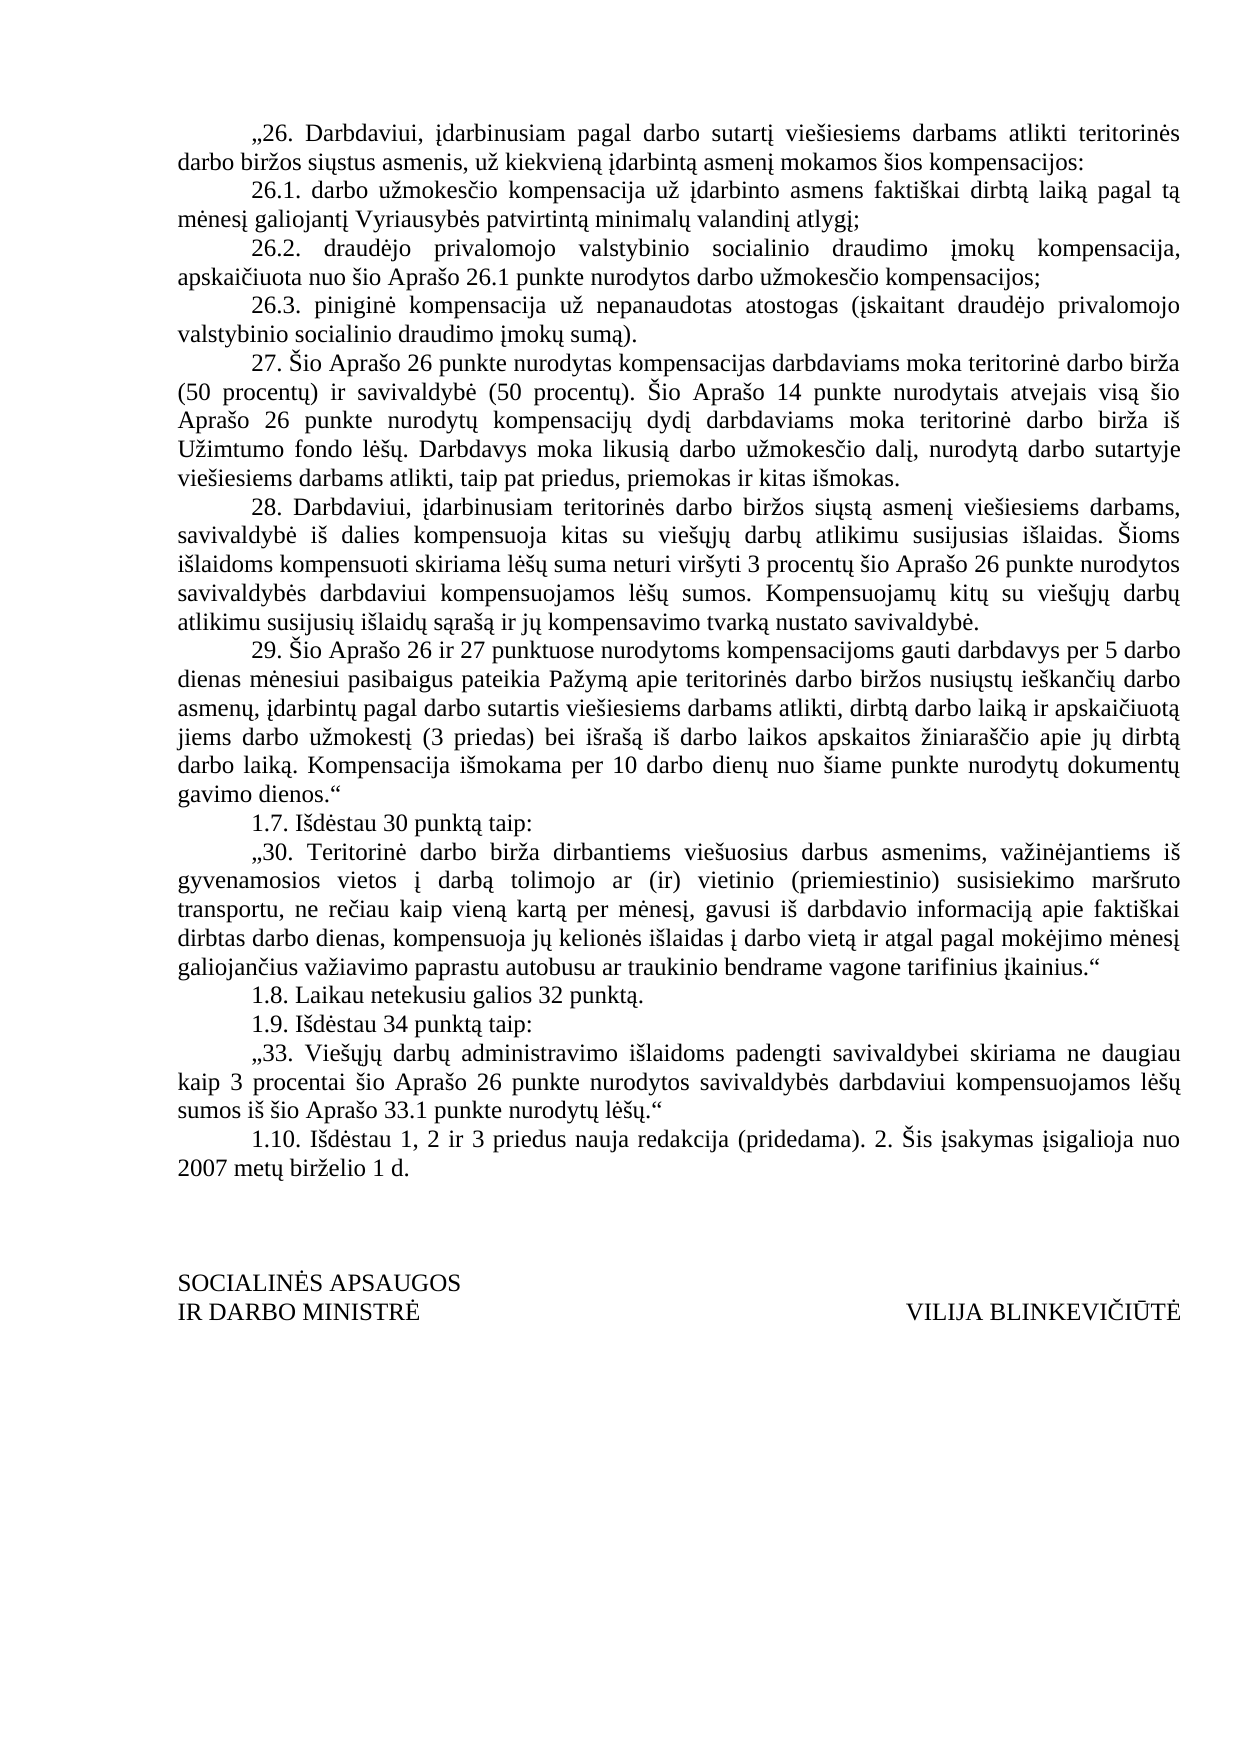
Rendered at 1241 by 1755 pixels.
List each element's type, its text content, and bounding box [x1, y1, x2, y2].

text „33. Viešųjų darbų administravimo išlaidoms padengti savivaldybei skiriama ne daugiau kaip 3 procentai šio Aprašo 26 punkte nurodytos savivaldybės darbdaviui kompensuojamos lėšų sumos iš šio Aprašo 33.1 punkte nurodytų lėšų.“ [177, 1038, 1181, 1124]
text IR DARBO MINISTRĖ VILIJA BLINKEVIČIŪTĖ [177, 1297, 1181, 1326]
text 26.3. piniginė kompensacija už nepanaudotas atostogas (įskaitant draudėjo privalomojo valstybinio socialinio draudimo įmokų sumą). [177, 291, 1181, 348]
text 29. Šio Aprašo 26 ir 27 punktuose nurodytoms kompensacijoms gauti darbdavys per 5 darbo dienas mėnesiui pasibaigus pateikia Pažymą apie teritorinės darbo biržos nusiųstų ieškančių darbo asmenų, įdarbintų pagal darbo sutartis viešiesiems darbams atlikti, dirbtą darbo laiką ir apskaičiuotą jiems darbo užmokestį (3 priedas) bei išrašą iš darbo laikos apskaitos žiniaraščio apie jų dirbtą darbo laiką. Kompensacija išmokama per 10 darbo dienų nuo šiame punkte nurodytų dokumentų gavimo dienos.“ [177, 636, 1181, 808]
text 1.10. Išdėstau 1, 2 ir 3 priedus nauja redakcija (pridedama). 2. Šis įsakymas įsigalioja nuo 2007 metų birželio 1 d. [177, 1124, 1181, 1182]
text 26.2. draudėjo privalomojo valstybinio socialinio draudimo įmokų kompensacija, apskaičiuota nuo šio Aprašo 26.1 punkte nurodytos darbo užmokesčio kompensacijos; [177, 233, 1181, 291]
text „30. Teritorinė darbo birža dirbantiems viešuosius darbus asmenims, važinėjantiems iš gyvenamosios vietos į darbą tolimojo ar (ir) vietinio (priemiestinio) susisiekimo maršruto transportu, ne rečiau kaip vieną kartą per mėnesį, gavusi iš darbdavio informaciją apie faktiškai dirbtas darbo dienas, kompensuoja jų kelionės išlaidas į darbo vietą ir atgal pagal mokėjimo mėnesį galiojančius važiavimo paprastu autobusu ar traukinio bendrame vagone tarifinius įkainius.“ [177, 837, 1181, 981]
text 28. Darbdaviui, įdarbinusiam teritorinės darbo biržos siųstą asmenį viešiesiems darbams, savivaldybė iš dalies kompensuoja kitas su viešųjų darbų atlikimu susijusias išlaidas. Šioms išlaidoms kompensuoti skiriama lėšų suma neturi viršyti 3 procentų šio Aprašo 26 punkte nurodytos savivaldybės darbdaviui kompensuojamos lėšų sumos. Kompensuojamų kitų su viešųjų darbų atlikimu susijusių išlaidų sąrašą ir jų kompensavimo tvarką nustato savivaldybė. [177, 492, 1181, 636]
text 1.8. Laikau netekusiu galios 32 punktą. [177, 981, 1181, 1009]
text 26.1. darbo užmokesčio kompensacija už įdarbinto asmens faktiškai dirbtą laiką pagal tą mėnesį galiojantį Vyriausybės patvirtintą minimalų valandinį atlygį; [177, 176, 1181, 233]
text 27. Šio Aprašo 26 punkte nurodytas kompensacijas darbdaviams moka teritorinė darbo birža (50 procentų) ir savivaldybė (50 procentų). Šio Aprašo 14 punkte nurodytais atvejais visą šio Aprašo 26 punkte nurodytų kompensacijų dydį darbdaviams moka teritorinė darbo birža iš Užimtumo fondo lėšų. Darbdavys moka likusią darbo užmokesčio dalį, nurodytą darbo sutartyje viešiesiems darbams atlikti, taip pat priedus, priemokas ir kitas išmokas. [177, 348, 1181, 492]
text 1.9. Išdėstau 34 punktą taip: [177, 1009, 1181, 1038]
text „26. Darbdaviui, įdarbinusiam pagal darbo sutartį viešiesiems darbams atlikti teritorinės darbo biržos siųstus asmenis, už kiekvieną įdarbintą asmenį mokamos šios kompensacijos: [177, 118, 1181, 176]
text SOCIALINĖS APSAUGOS [177, 1268, 1181, 1297]
text 1.7. Išdėstau 30 punktą taip: [177, 808, 1181, 837]
